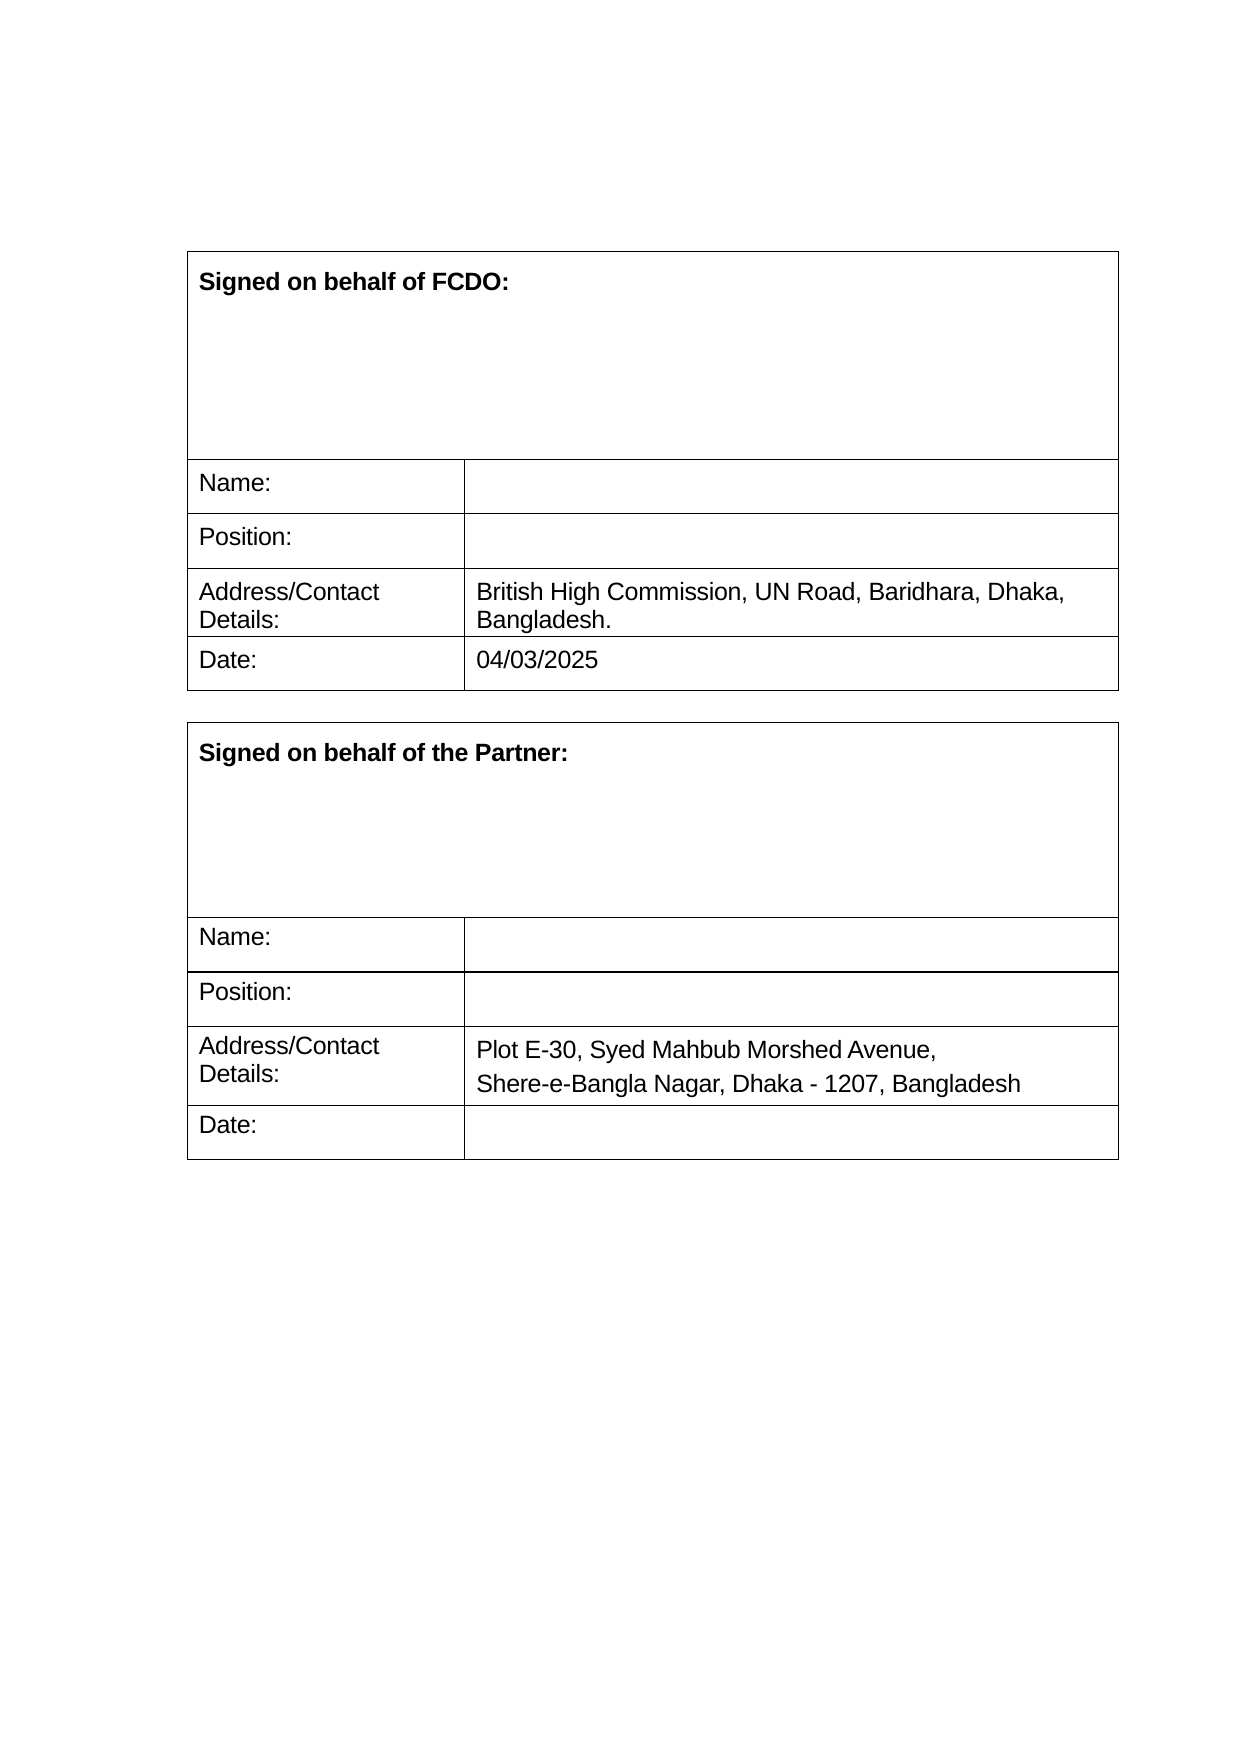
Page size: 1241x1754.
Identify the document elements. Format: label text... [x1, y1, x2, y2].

table_cell Name: [188, 918, 464, 971]
table_cell [465, 1106, 1118, 1159]
table_cell [465, 514, 1118, 567]
table_cell [465, 973, 1118, 1026]
table_cell Signed on behalf of the Partner: [188, 723, 1118, 917]
table_cell [465, 460, 1118, 513]
table_cell 04/03/2025 [465, 637, 1118, 690]
table_cell Address/Contact Details: [188, 1027, 464, 1104]
table_cell Name: [188, 460, 464, 513]
table_header Signed on behalf of FCDO: [188, 252, 1118, 458]
table_cell British High Commission, UN Road, Baridhara, Dhaka, Bangladesh. [465, 569, 1118, 636]
table_cell Position: [188, 973, 464, 1026]
table_cell [188, 691, 1118, 722]
table_cell Plot E-30, Syed Mahbub Morshed Avenue, Shere-e-Bangla Nagar, Dhaka - 1207, Bangladesh [465, 1027, 1118, 1104]
table_cell Position: [188, 514, 464, 567]
table_cell Date: [188, 637, 464, 690]
table_cell Date: [188, 1106, 464, 1159]
table_cell [465, 918, 1118, 971]
table_cell Address/Contact Details: [188, 569, 464, 636]
